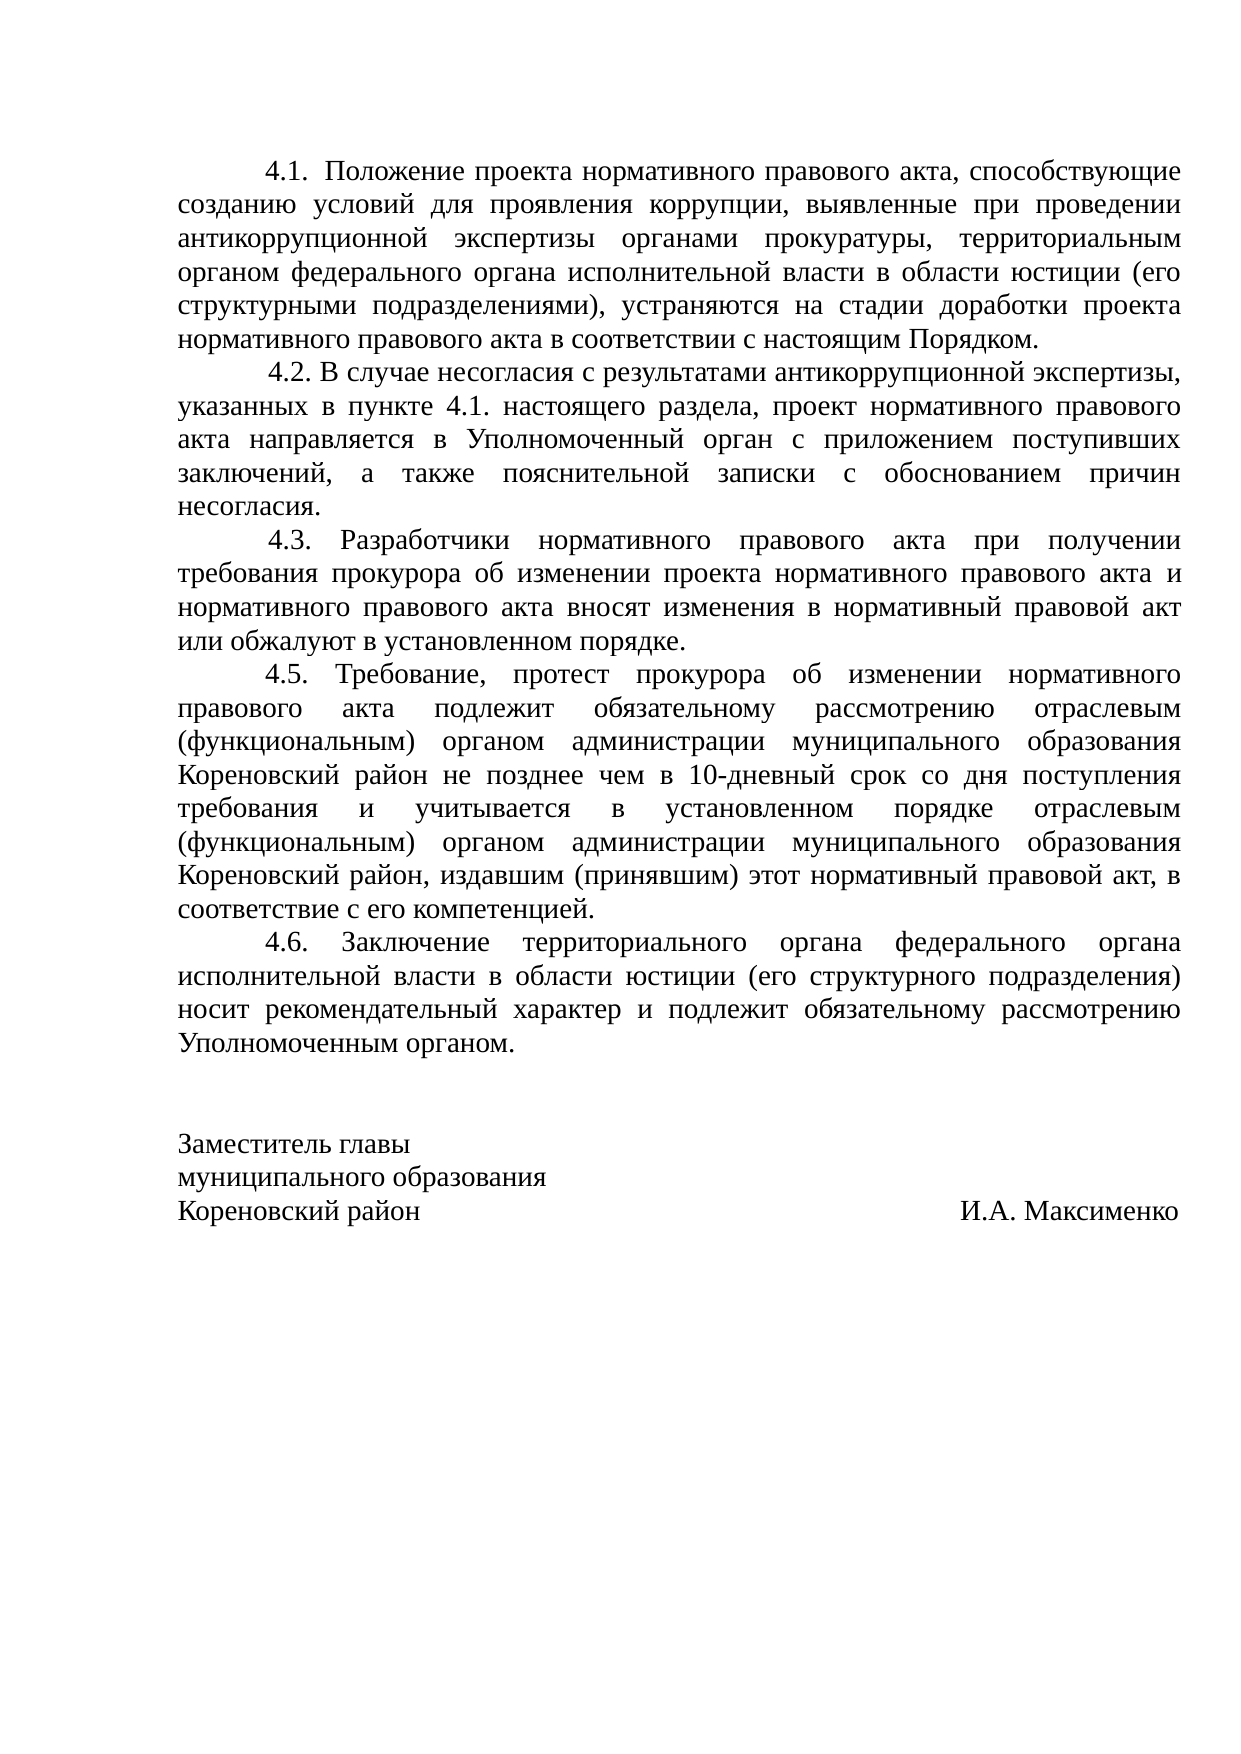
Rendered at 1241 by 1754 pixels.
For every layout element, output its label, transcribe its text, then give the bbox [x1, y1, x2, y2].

text 4.5. Требование, протест прокурора об изменении нормативного правового акта подлежит обязательному рассмотрению отраслевым (функциональным) органом администрации муниципального образования Кореновский район не позднее чем в 10-дневный срок со дня поступления требования и учитывается в установленном порядке отраслевым (функциональным) органом администрации муниципального образования Кореновский район, издавшим (принявшим) этот нормативный правовой акт, в соответствие с его компетенцией. [177, 656, 1182, 924]
text 4.6. Заключение территориального органа федерального органа исполнительной власти в области юстиции (его структурного подразделения) носит рекомендательный характер и подлежит обязательному рассмотрению Уполномоченным органом. [177, 924, 1182, 1059]
text муниципального образования [177, 1159, 1182, 1193]
text Заместитель главы [177, 1126, 1182, 1159]
text 4.2. В случае несогласия с результатами антикоррупционной экспертизы, указанных в пункте 4.1. настоящего раздела, проект нормативного правового акта направляется в Уполномоченный орган с приложением поступивших заключений, а также пояснительной записки с обоснованием причин несогласия. [177, 354, 1182, 522]
text 4.3. Разработчики нормативного правового акта при получении требования прокурора об изменении проекта нормативного правового акта и нормативного правового акта вносят изменения в нормативный правовой акт или обжалуют в установленном порядке. [177, 522, 1182, 656]
text Кореновский район И.А. Максименко [177, 1193, 1182, 1226]
list Положение проекта нормативного правового акта, способствующие созданию условий для проявления коррупции, выявленные при проведении антикоррупционной экспертизы органами прокуратуры, территориальным органом федерального органа исполнительной власти в области юстиции (его структурными подразделениями), устраняются на стадии доработки проекта нормативного правового акта в соответствии с настоящим Порядком. [177, 153, 1182, 354]
